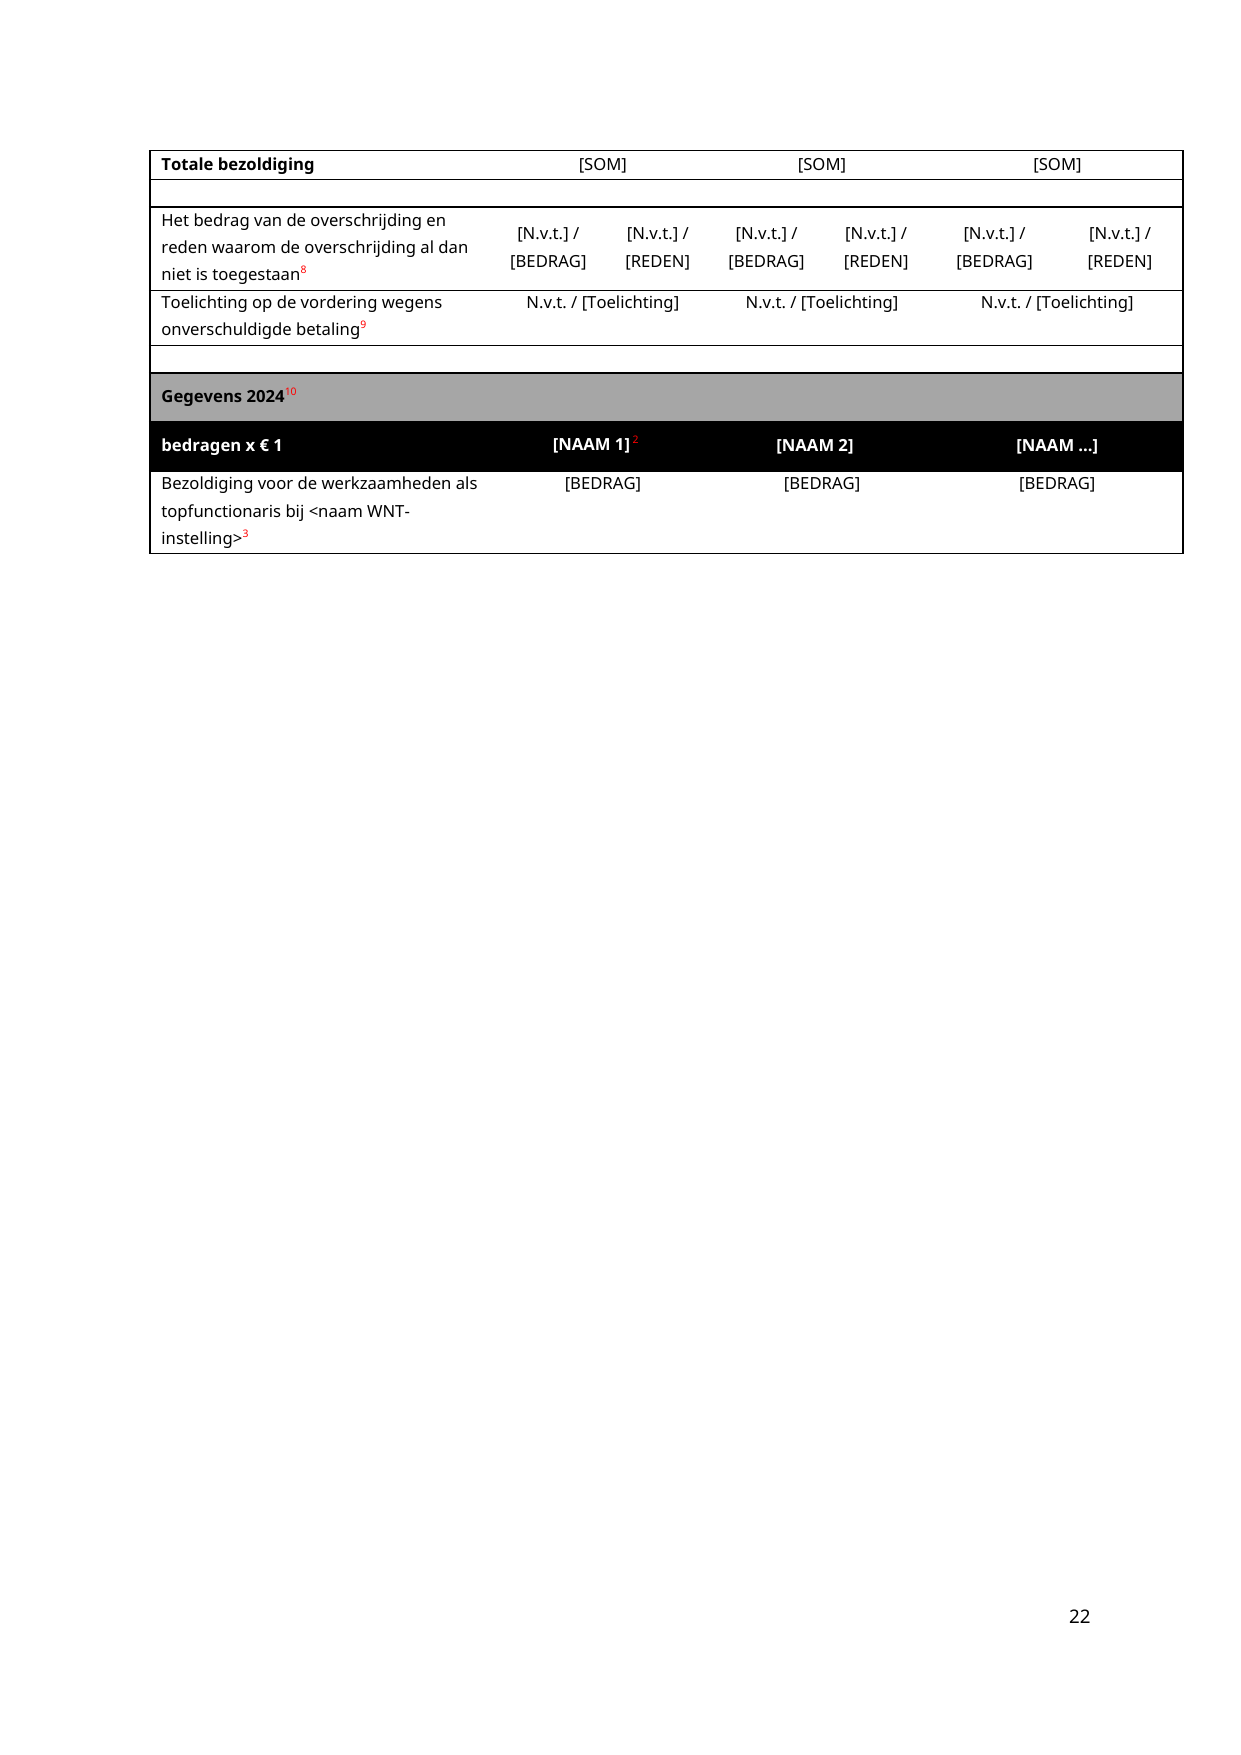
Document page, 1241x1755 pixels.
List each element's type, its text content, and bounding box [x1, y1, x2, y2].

table_cell [N.v.t.] / [BEDRAG] [932, 208, 1057, 289]
table_cell [BEDRAG] [493, 472, 712, 553]
table_cell [712, 346, 932, 372]
table_cell [698, 374, 932, 421]
table_cell [151, 346, 493, 372]
table_cell Totale bezoldiging [151, 151, 493, 178]
table_cell [NAAM …] [932, 423, 1182, 470]
table_cell [BEDRAG] [712, 472, 932, 553]
table_cell Gegevens 202410 [151, 374, 493, 421]
table_cell [151, 180, 493, 206]
table_cell [N.v.t.] / [BEDRAG] [493, 208, 603, 289]
table_cell [SOM] [932, 151, 1182, 178]
table_cell [493, 346, 712, 372]
table_cell N.v.t. / [Toelichting] [493, 291, 712, 345]
table_cell Toelichting op de vordering wegens onverschuldigde betaling9 [151, 291, 493, 345]
table_cell [932, 180, 1182, 206]
table_cell [NAAM 2] [698, 423, 932, 470]
table_cell [493, 374, 698, 421]
table_cell Bezoldiging voor de werkzaamheden als topfunctionaris bij <naam WNT-instelling>3 [151, 472, 493, 553]
table_cell [932, 374, 1182, 421]
table_cell [SOM] [493, 151, 712, 178]
table_cell [N.v.t.] / [BEDRAG] [712, 208, 821, 289]
table_cell [712, 180, 932, 206]
table_cell [SOM] [712, 151, 932, 178]
table_cell bedragen x € 1 [151, 423, 493, 470]
table_cell [N.v.t.] / [REDEN] [821, 208, 932, 289]
table_cell [493, 180, 712, 206]
table_cell N.v.t. / [Toelichting] [932, 291, 1182, 345]
table_cell Het bedrag van de overschrijding en reden waarom de overschrijding al dan niet is toegestaan8 [151, 208, 493, 289]
table_cell [BEDRAG] [932, 472, 1182, 553]
table_cell [NAAM 1] 2 [493, 423, 698, 470]
table_cell [N.v.t.] / [REDEN] [603, 208, 712, 289]
table_cell N.v.t. / [Toelichting] [712, 291, 932, 345]
table_cell [N.v.t.] / [REDEN] [1057, 208, 1182, 289]
table_cell [932, 346, 1182, 372]
